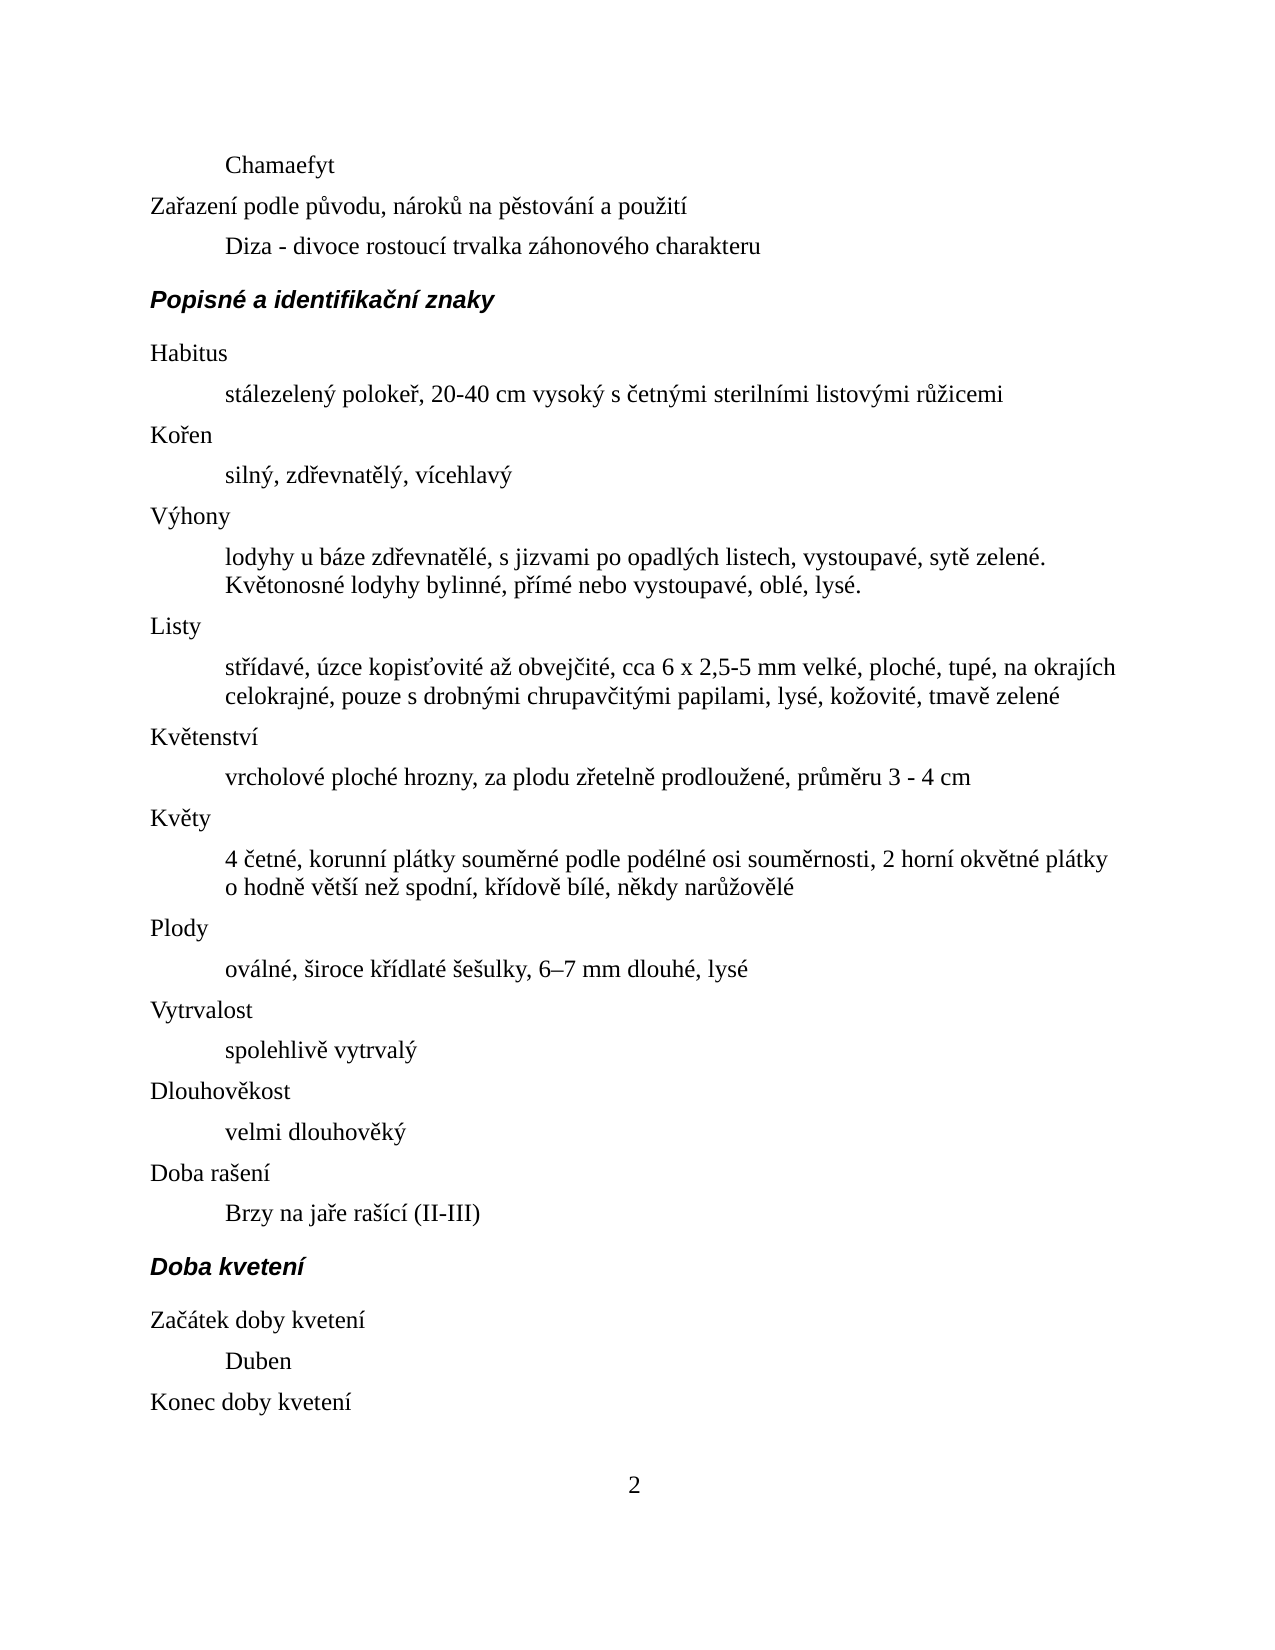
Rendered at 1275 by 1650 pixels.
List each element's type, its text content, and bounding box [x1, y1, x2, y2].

text stálezelený polokeř, 20-40 cm vysoký s četnými sterilními listovými růžicemi [225, 379, 1125, 408]
text 4 četné, korunní plátky souměrné podle podélné osi souměrnosti, 2 horní okvětné plátky o hodně větší než spodní, křídově bílé, někdy narůžovělé [225, 844, 1125, 901]
text Chamaefyt [225, 150, 1125, 179]
text Brzy na jaře rašící (II-III) [225, 1198, 1125, 1227]
text Duben [225, 1346, 1125, 1374]
text střídavé, úzce kopisťovité až obvejčité, cca 6 x 2,5-5 mm velké, ploché, tupé, na okrajích celokrajné, pouze s drobnými chrupavčitými papilami, lysé, kožovité, tmavě zelené [225, 652, 1125, 709]
text Diza - divoce rostoucí trvalka záhonového charakteru [225, 231, 1125, 260]
text spolehlivě vytrvalý [225, 1035, 1125, 1064]
text lodyhy u báze zdřevnatělé, s jizvami po opadlých listech, vystoupavé, sytě zelené. Květonosné lodyhy bylinné, přímé nebo vystoupavé, oblé, lysé. [225, 542, 1125, 599]
text Vytrvalost [150, 995, 1125, 1023]
subtitle Doba kvetení [150, 1252, 1125, 1281]
text velmi dlouhověký [225, 1117, 1125, 1146]
text Dlouhověkost [150, 1076, 1125, 1105]
text Květy [150, 803, 1125, 832]
text Výhony [150, 501, 1125, 530]
text Konec doby kvetení [150, 1387, 1125, 1415]
text Začátek doby kvetení [150, 1305, 1125, 1334]
text Habitus [150, 338, 1125, 367]
text Kořen [150, 420, 1125, 448]
text Doba rašení [150, 1158, 1125, 1186]
subtitle Popisné a identifikační znaky [150, 285, 1125, 314]
text Zařazení podle původu, nároků na pěstování a použití [150, 191, 1125, 219]
text Květenství [150, 722, 1125, 750]
text Listy [150, 611, 1125, 640]
text vrcholové ploché hrozny, za plodu zřetelně prodloužené, průměru 3 - 4 cm [225, 762, 1125, 791]
text Plody [150, 913, 1125, 942]
text oválné, široce křídlaté šešulky, 6–7 mm dlouhé, lysé [225, 954, 1125, 983]
text silný, zdřevnatělý, vícehlavý [225, 460, 1125, 489]
